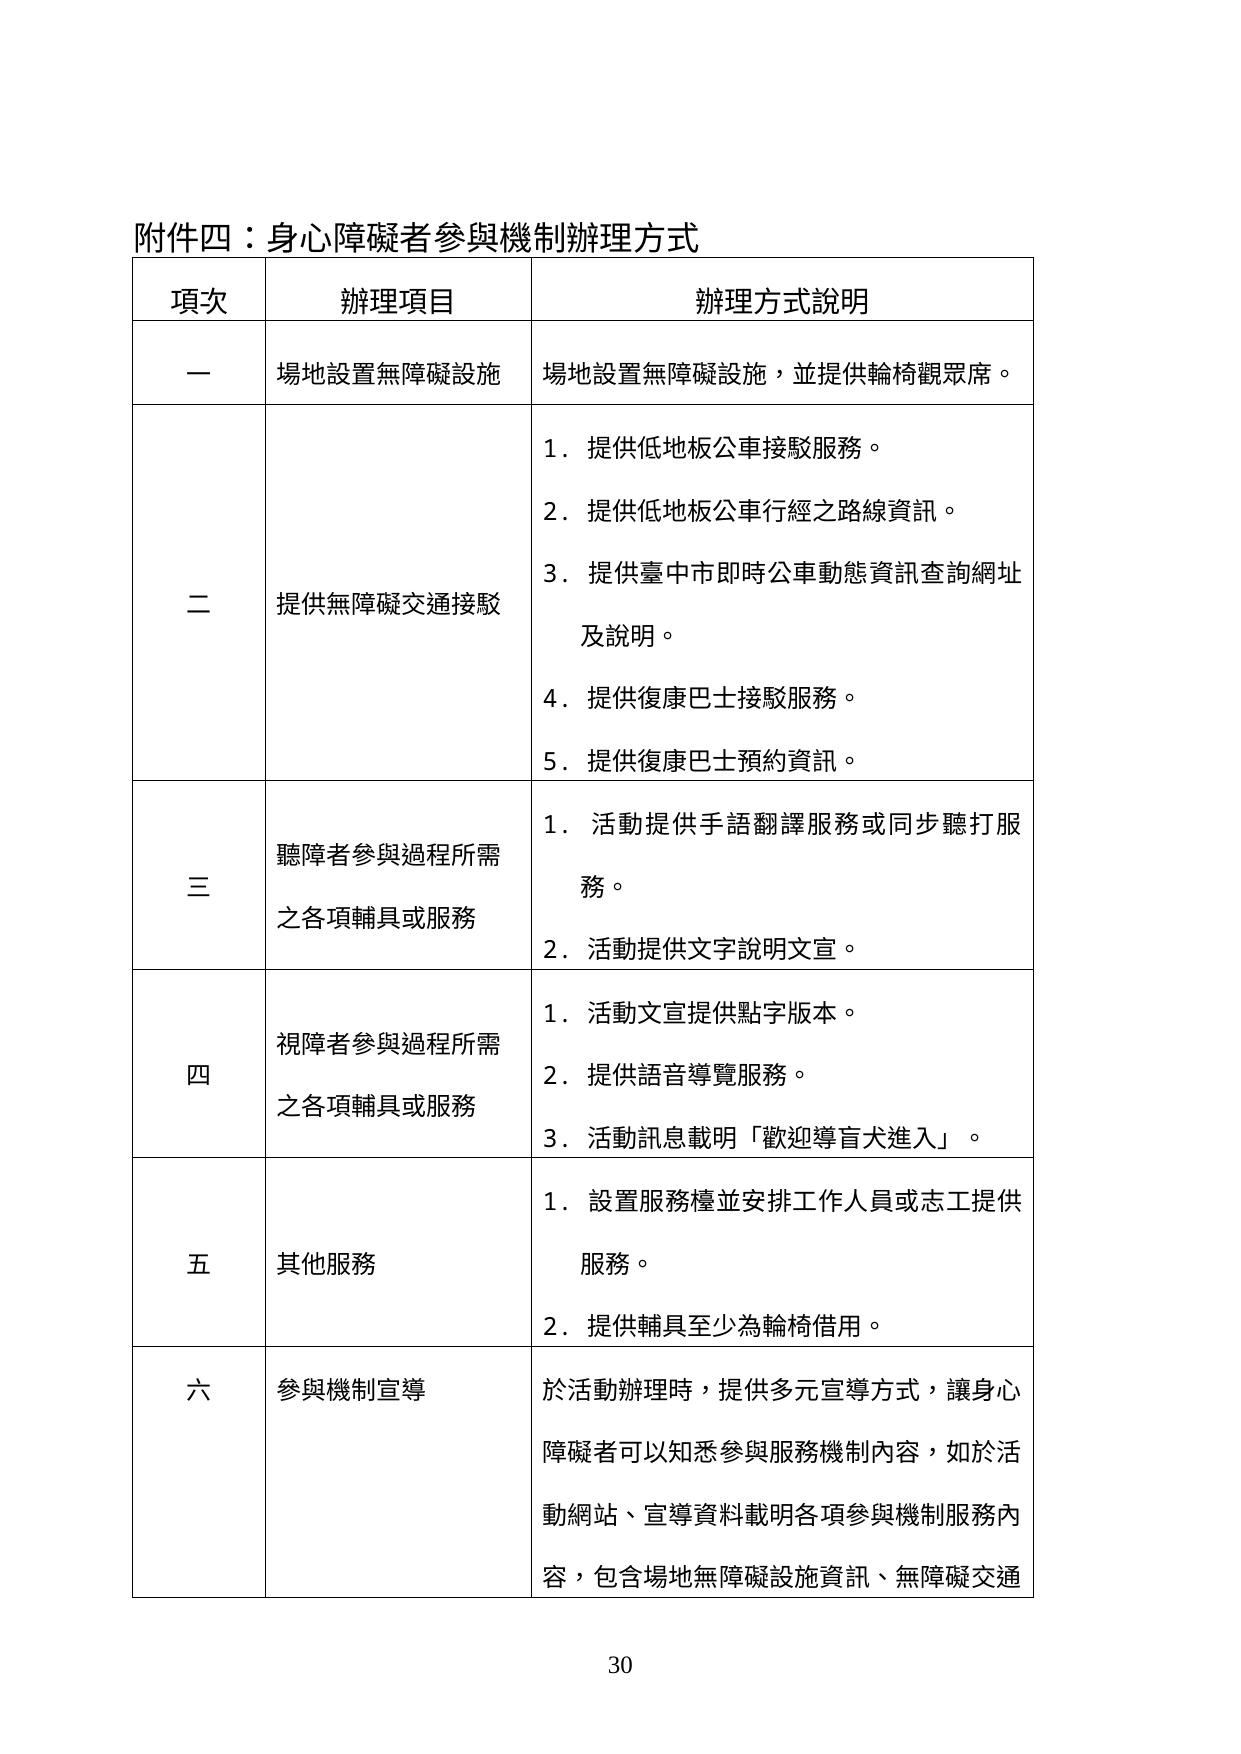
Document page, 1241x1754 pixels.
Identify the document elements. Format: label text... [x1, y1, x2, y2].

table_cell 聽障者參與過程所需之各項輔具或服務 [266, 781, 531, 968]
table_cell 1. 活動文宣提供點字版本。 2. 提供語音導覽服務。 3. 活動訊息載明「歡迎導盲犬進入」。 [532, 970, 1033, 1157]
table_cell 二 [133, 405, 265, 780]
text 附件四：身心障礙者參與機制辦理方式 [133, 194, 1107, 257]
table_cell 三 [133, 781, 265, 968]
table_cell 參與機制宣導 [266, 1347, 531, 1597]
table_cell 1. 設置服務檯並安排工作人員或志工提供服務。 2. 提供輔具至少為輪椅借用。 [532, 1158, 1033, 1346]
table_cell 提供無障礙交通接駁 [266, 405, 531, 780]
table_header 辦理項目 [266, 258, 531, 320]
table_cell 1. 提供低地板公車接駁服務。 2. 提供低地板公車行經之路線資訊。 3. 提供臺中市即時公車動態資訊查詢網址及說明。 4. 提供復康巴士接駁服務。 5. 提供復康巴士預約資訊。 [532, 405, 1033, 780]
table_cell 四 [133, 970, 265, 1157]
table_header 項次 [133, 258, 265, 320]
table_cell 場地設置無障礙設施，並提供輪椅觀眾席。 [532, 321, 1033, 404]
table_cell 場地設置無障礙設施 [266, 321, 531, 404]
table_cell 1. 活動提供手語翻譯服務或同步聽打服務。 2. 活動提供文字說明文宣。 [532, 781, 1033, 968]
table_cell 五 [133, 1158, 265, 1346]
table_cell 其他服務 [266, 1158, 531, 1346]
table_cell 一 [133, 321, 265, 404]
table_cell 視障者參與過程所需之各項輔具或服務 [266, 970, 531, 1157]
table_cell 六 [133, 1347, 265, 1597]
table_header 辦理方式說明 [532, 258, 1033, 320]
table_cell 於活動辦理時，提供多元宣導方式，讓身心障礙者可以知悉參與服務機制內容，如於活動網站、宣導資料載明各項參與機制服務內容，包含場地無障礙設施資訊、無障礙交通 [532, 1347, 1033, 1597]
